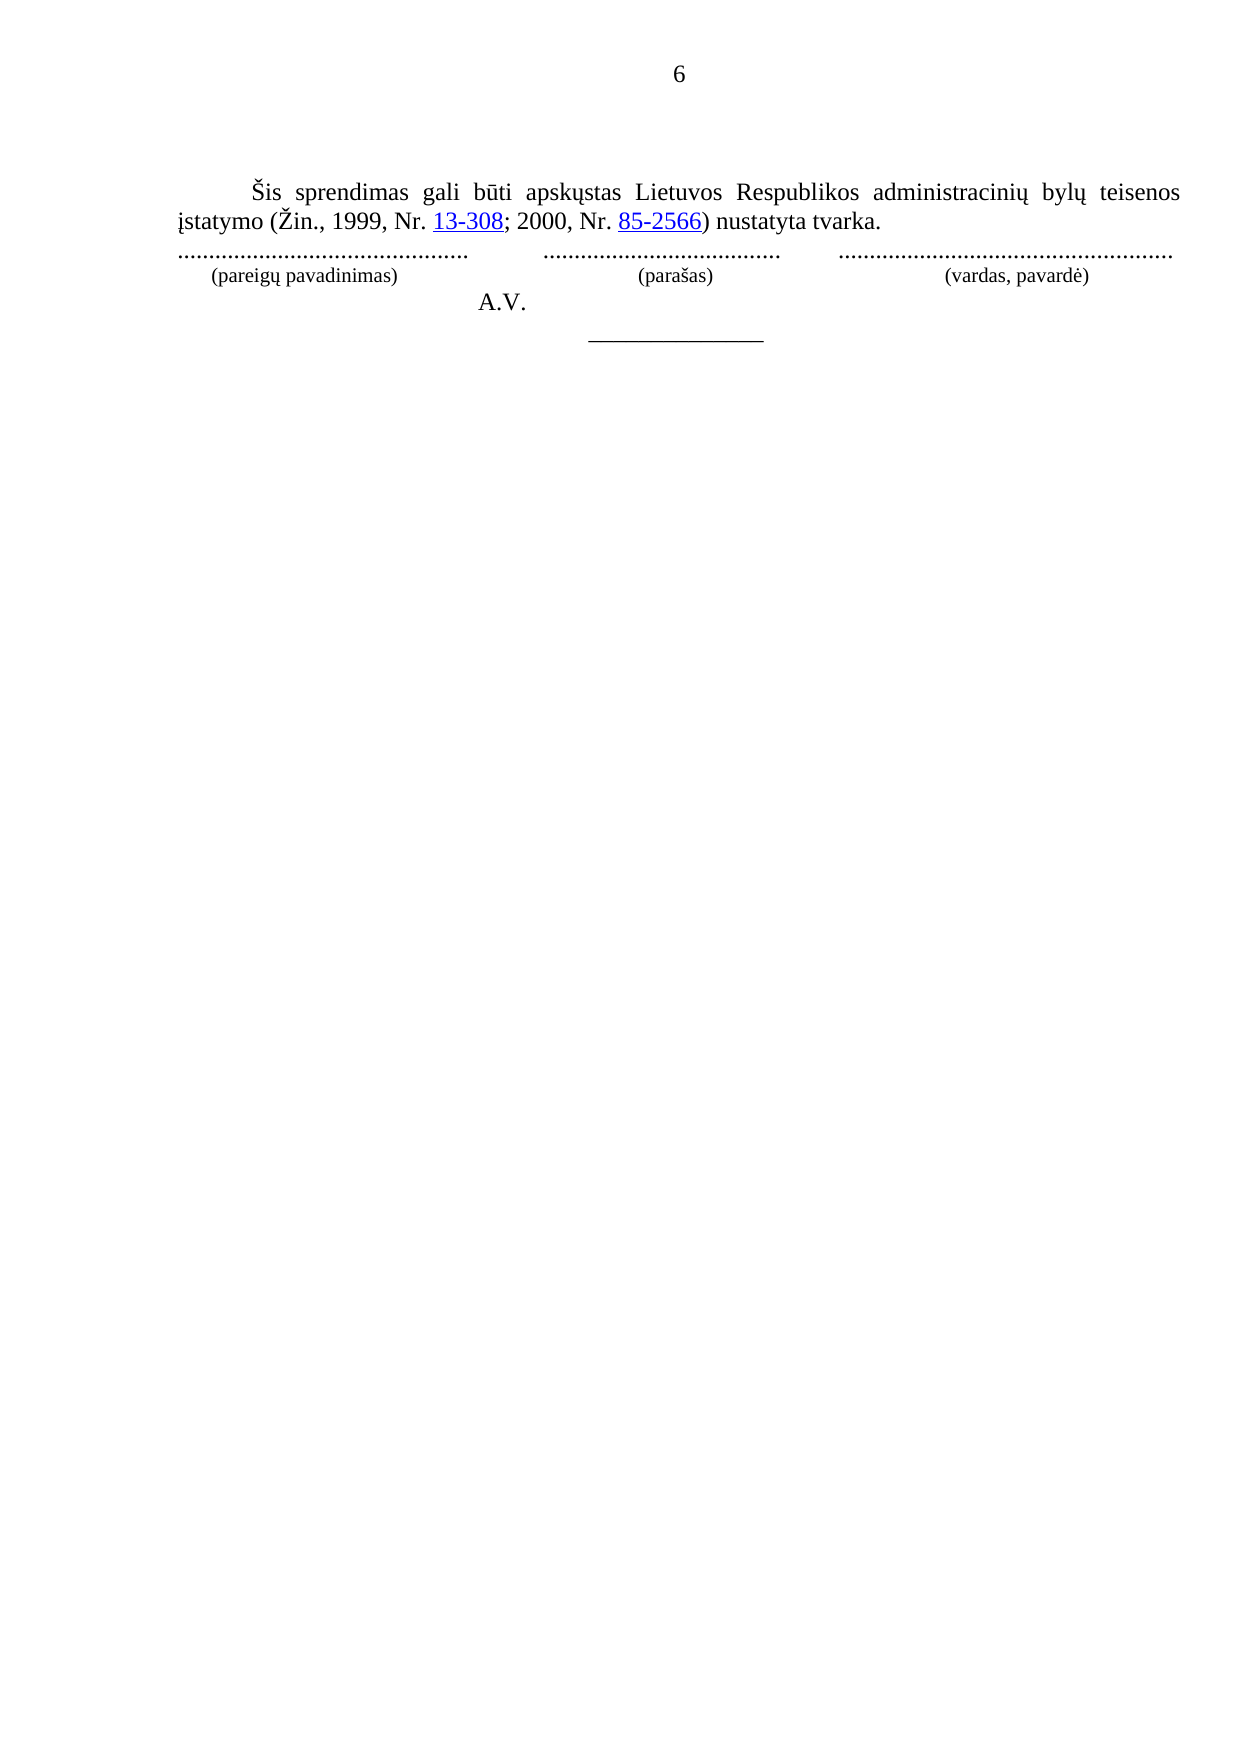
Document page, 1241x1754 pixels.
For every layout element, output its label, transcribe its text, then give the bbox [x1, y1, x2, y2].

text Šis sprendimas gali būti apskųstas Lietuvos Respublikos administracinių bylų teisenos įstatymo (Žin., 1999, Nr. 13-308; 2000, Nr. 85-2566) nustatyta tvarka. [177, 177, 1181, 235]
text (pareigų pavadinimas) (parašas) (vardas, pavardė) [177, 263, 1174, 287]
text A.V. [177, 287, 1174, 316]
text ______________ [177, 316, 1174, 345]
